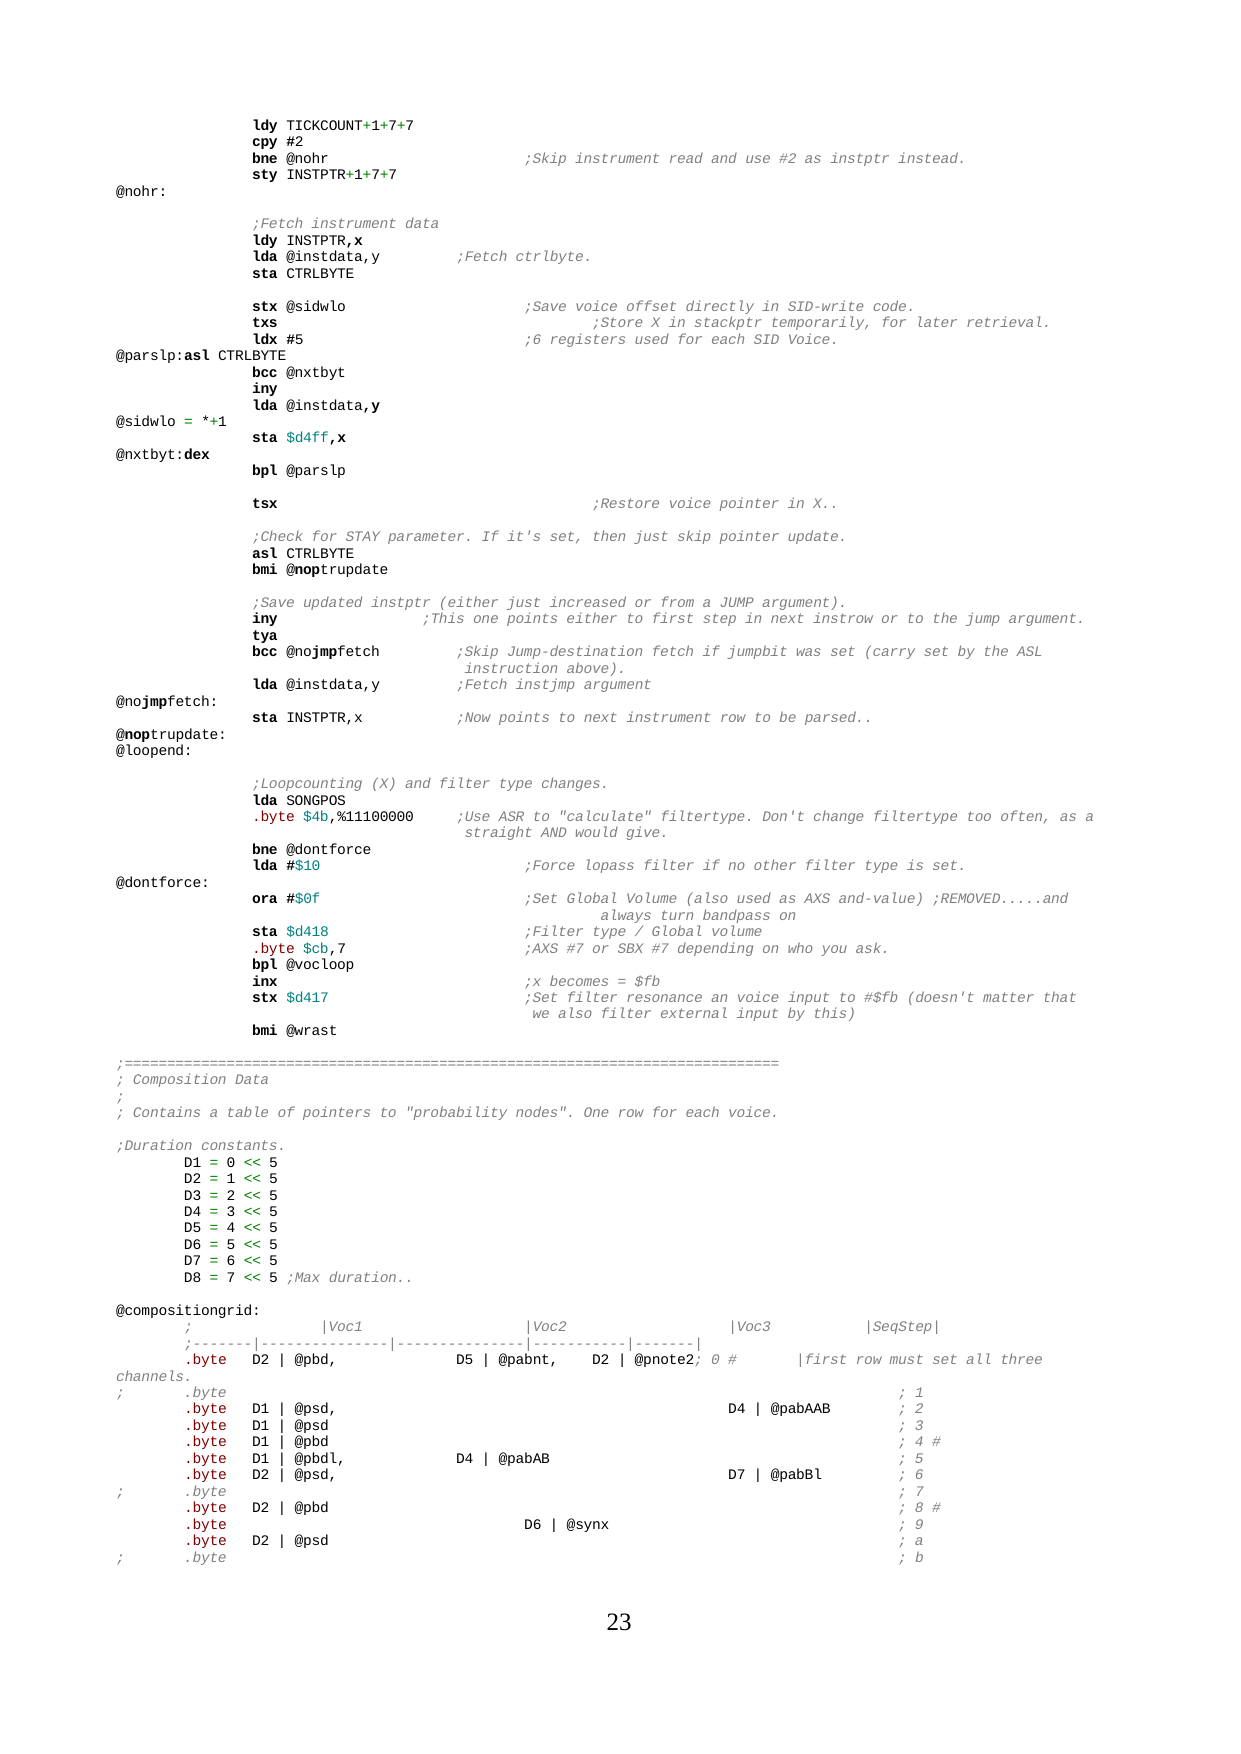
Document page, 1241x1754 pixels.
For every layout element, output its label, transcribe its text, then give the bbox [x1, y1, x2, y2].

text sta INSTPTR,x ;Now points to next instrument row to be parsed.. [116, 711, 1122, 727]
text .byte D6 | @synx ; 9 [116, 1517, 1122, 1533]
text ; |Voc1 |Voc2 |Voc3 |SeqStep| [116, 1319, 1122, 1336]
text asl CTRLBYTE [116, 546, 1122, 562]
text .byte $4b,%11100000 ;Use ASR to "calculate" filtertype. Don't change filtertype too often, as a [116, 809, 1122, 826]
text ;Save updated instptr (either just increased or from a JUMP argument). [116, 595, 1122, 612]
text @sidwlo = *+1 [116, 414, 1122, 431]
text @compositiongrid: [116, 1303, 1122, 1319]
text D7 = 6 << 5 [116, 1254, 1122, 1270]
text D2 = 1 << 5 [116, 1171, 1122, 1188]
text @nohr: [116, 184, 1122, 200]
text D3 = 2 << 5 [116, 1188, 1122, 1204]
text bpl @parslp [116, 464, 1122, 480]
text .byte D1 | @pbdl, D4 | @pabAB ; 5 [116, 1451, 1122, 1468]
text D5 = 4 << 5 [116, 1221, 1122, 1237]
text .byte D2 | @psd ; a [116, 1533, 1122, 1550]
text D6 = 5 << 5 [116, 1237, 1122, 1254]
text D4 = 3 << 5 [116, 1204, 1122, 1221]
text .byte D2 | @pbd, D5 | @pabnt, D2 | @pnote2; 0 # |first row must set all three channels. [116, 1352, 1122, 1385]
text iny ;This one points either to first step in next instrow or to the jump argument. [116, 612, 1122, 628]
text lda @instdata,y [116, 398, 1122, 414]
text ;Check for STAY parameter. If it's set, then just skip pointer update. [116, 529, 1122, 546]
text lda #$10 ;Force lopass filter if no other filter type is set. [116, 859, 1122, 875]
text ora #$0f ;Set Global Volume (also used as AXS and-value) ;REMOVED.....and [116, 892, 1122, 908]
text txs ;Store X in stackptr temporarily, for later retrieval. [116, 316, 1122, 332]
text @nxtbyt:dex [116, 447, 1122, 464]
text ; Composition Data [116, 1073, 1122, 1089]
text tya [116, 628, 1122, 645]
text lda @instdata,y ;Fetch instjmp argument [116, 678, 1122, 694]
text sta $d418 ;Filter type / Global volume [116, 924, 1122, 941]
text ldx #5 ;6 registers used for each SID Voice. [116, 332, 1122, 348]
text ;============================================================================= [116, 1056, 1122, 1073]
text ; .byte ; 7 [116, 1484, 1122, 1501]
text inx ;x becomes = $fb [116, 974, 1122, 990]
text .byte D1 | @psd ; 3 [116, 1418, 1122, 1435]
text lda @instdata,y ;Fetch ctrlbyte. [116, 250, 1122, 266]
text D8 = 7 << 5 ;Max duration.. [116, 1270, 1122, 1287]
text ldy INSTPTR,x [116, 233, 1122, 250]
text ;-------|---------------|---------------|-----------|-------| [116, 1336, 1122, 1352]
text sty INSTPTR+1+7+7 [116, 167, 1122, 184]
text stx $d417 ;Set filter resonance an voice input to #$fb (doesn't matter that [116, 990, 1122, 1007]
text stx @sidwlo ;Save voice offset directly in SID-write code. [116, 299, 1122, 316]
text ; Contains a table of pointers to "probability nodes". One row for each voice. [116, 1106, 1122, 1122]
text instruction above). [116, 661, 1122, 678]
text ldy TICKCOUNT+1+7+7 [116, 118, 1122, 134]
text bcc @nxtbyt [116, 365, 1122, 381]
text .byte D2 | @pbd ; 8 # [116, 1501, 1122, 1517]
text ;Fetch instrument data [116, 217, 1122, 233]
text we also filter external input by this) [116, 1007, 1122, 1023]
text .byte D2 | @psd, D7 | @pabBl ; 6 [116, 1468, 1122, 1484]
text sta CTRLBYTE [116, 266, 1122, 283]
text @noptrupdate: [116, 727, 1122, 743]
text straight AND would give. [116, 826, 1122, 842]
text bne @dontforce [116, 842, 1122, 859]
text iny [116, 381, 1122, 398]
text bne @nohr ;Skip instrument read and use #2 as instptr instead. [116, 151, 1122, 167]
text ;Loopcounting (X) and filter type changes. [116, 776, 1122, 793]
text lda SONGPOS [116, 793, 1122, 809]
text tsx ;Restore voice pointer in X.. [116, 497, 1122, 513]
text @parslp:asl CTRLBYTE [116, 348, 1122, 365]
text bpl @vocloop [116, 957, 1122, 974]
text bmi @wrast [116, 1023, 1122, 1040]
text bcc @nojmpfetch ;Skip Jump-destination fetch if jumpbit was set (carry set by the ASL [116, 645, 1122, 661]
text sta $d4ff,x [116, 431, 1122, 447]
text @dontforce: [116, 875, 1122, 892]
text ;Duration constants. [116, 1138, 1122, 1155]
text .byte $cb,7 ;AXS #7 or SBX #7 depending on who you ask. [116, 941, 1122, 957]
text ; .byte ; b [116, 1550, 1122, 1566]
text ; .byte ; 1 [116, 1385, 1122, 1402]
text @loopend: [116, 743, 1122, 760]
text @nojmpfetch: [116, 694, 1122, 711]
text always turn bandpass on [116, 908, 1122, 924]
text ; [116, 1089, 1122, 1106]
text .byte D1 | @psd, D4 | @pabAAB ; 2 [116, 1402, 1122, 1418]
text bmi @noptrupdate [116, 562, 1122, 579]
text cpy #2 [116, 134, 1122, 151]
text D1 = 0 << 5 [116, 1155, 1122, 1171]
text .byte D1 | @pbd ; 4 # [116, 1435, 1122, 1451]
